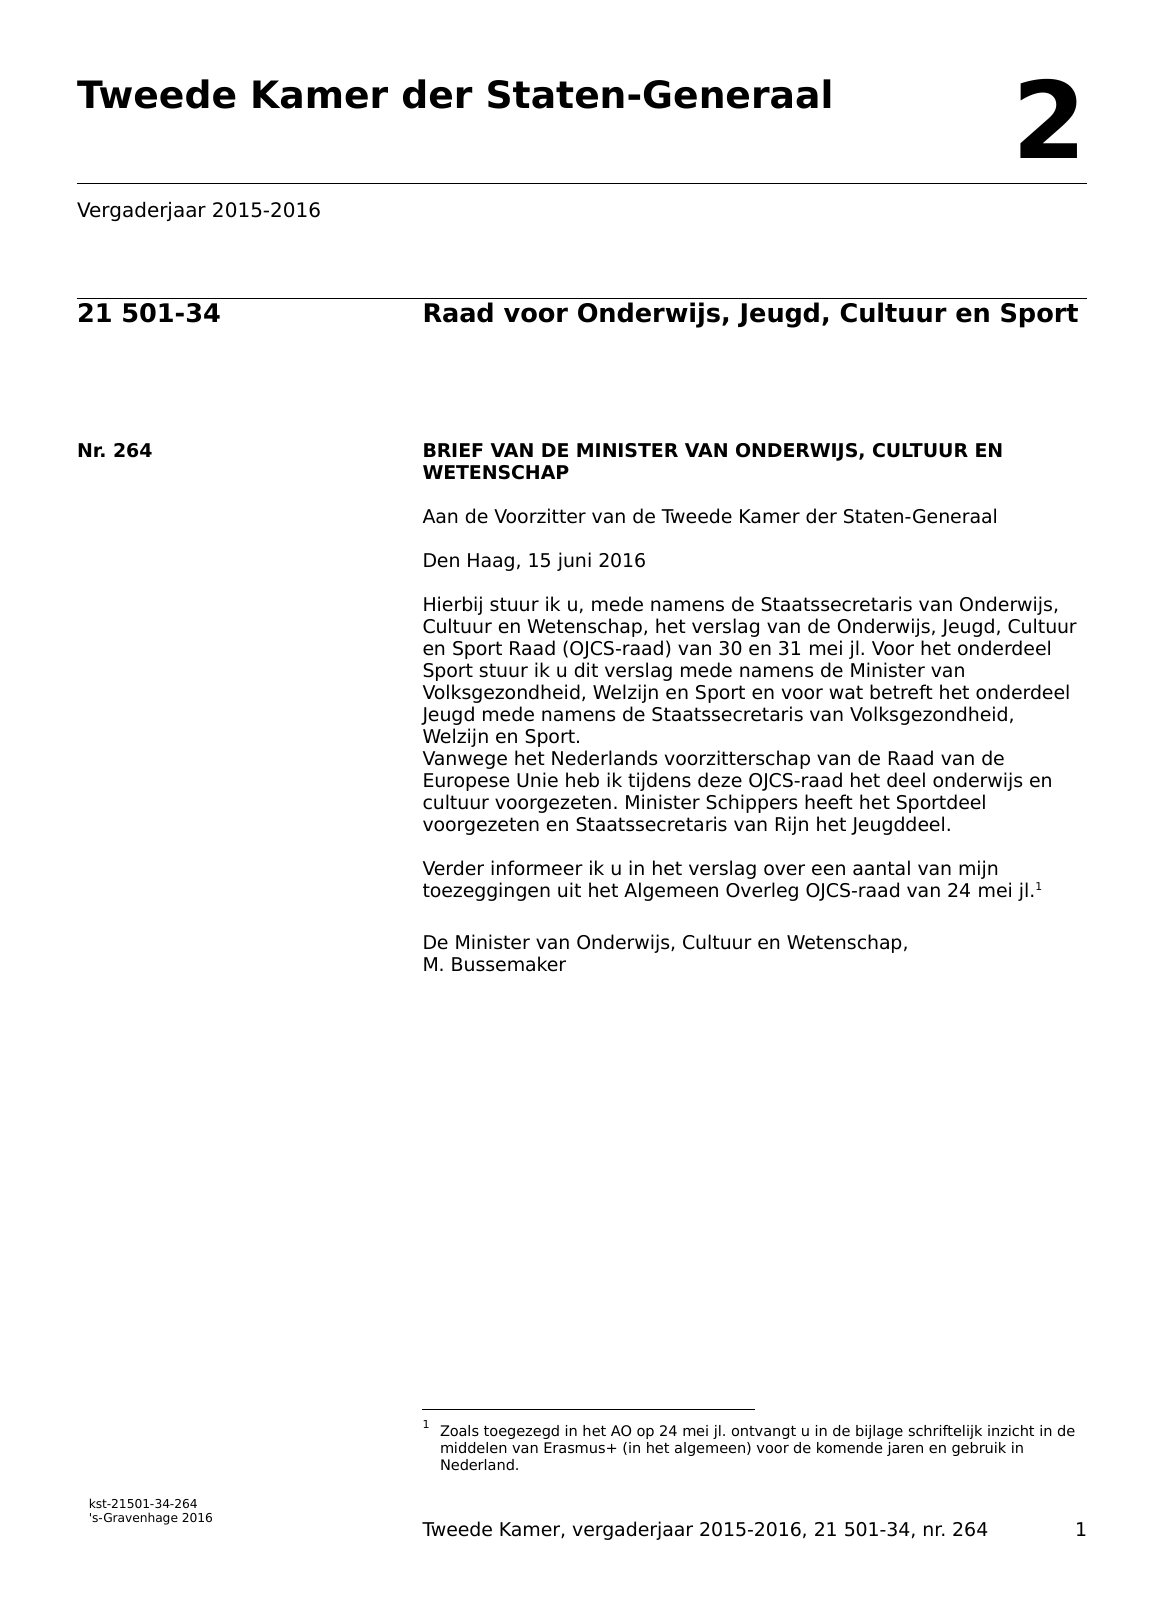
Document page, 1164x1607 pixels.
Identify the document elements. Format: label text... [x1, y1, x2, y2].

text Den Haag, 15 juni 2016 [422, 550, 1087, 572]
subtitle 21 501-34 Raad voor Onderwijs, Jeugd, Cultuur en Sport [77, 299, 1087, 329]
table_cell Vergaderjaar 2015-2016 [77, 184, 1087, 298]
text kst-21501-34-264 [88, 1497, 323, 1511]
table_header Tweede Kamer der Staten-Generaal [77, 59, 886, 183]
text Hierbij stuur ik u, mede namens de Staatssecretaris van Onderwijs, Cultuur en Wetenschap, het verslag van de Onderwijs, Jeugd, Cultuur en Sport Raad (OJCS-raad) van 30 en 31 mei jl. Voor het onderdeel Sport stuur ik u dit verslag mede namens de Minister van Volksgezondheid, Welzijn en Sport en voor wat betreft het onderdeel Jeugd mede namens de Staatssecretaris van Volksgezondheid, Welzijn en Sport. [422, 594, 1087, 748]
text Verder informeer ik u in het verslag over een aantal van mijn toezeggingen uit het Algemeen Overleg OJCS-raad van 24 mei jl. [422, 858, 1087, 902]
text Aan de Voorzitter van de Tweede Kamer der Staten-Generaal [422, 506, 1087, 528]
text Vanwege het Nederlands voorzitterschap van de Raad van de Europese Unie heb ik tijdens deze OJCS-raad het deel onderwijs en cultuur voorgezeten. Minister Schippers heeft het Sportdeel voorgezeten en Staatssecretaris van Rijn het Jeugddeel. [422, 748, 1087, 836]
text Zoals toegezegd in het AO op 24 mei jl. ontvangt u in de bijlage schriftelijk inzicht in de middelen van Erasmus+ (in het algemeen) voor de komende jaren en gebruik in Nederland. [422, 1418, 1087, 1474]
table_header 2 [886, 59, 1087, 183]
text De Minister van Onderwijs, Cultuur en Wetenschap, M. Bussemaker [422, 932, 1087, 976]
text 's-Gravenhage 2016 [88, 1511, 323, 1525]
subtitle Nr. 264 BRIEF VAN DE MINISTER VAN ONDERWIJS, CULTUUR EN WETENSCHAP [77, 440, 1087, 484]
